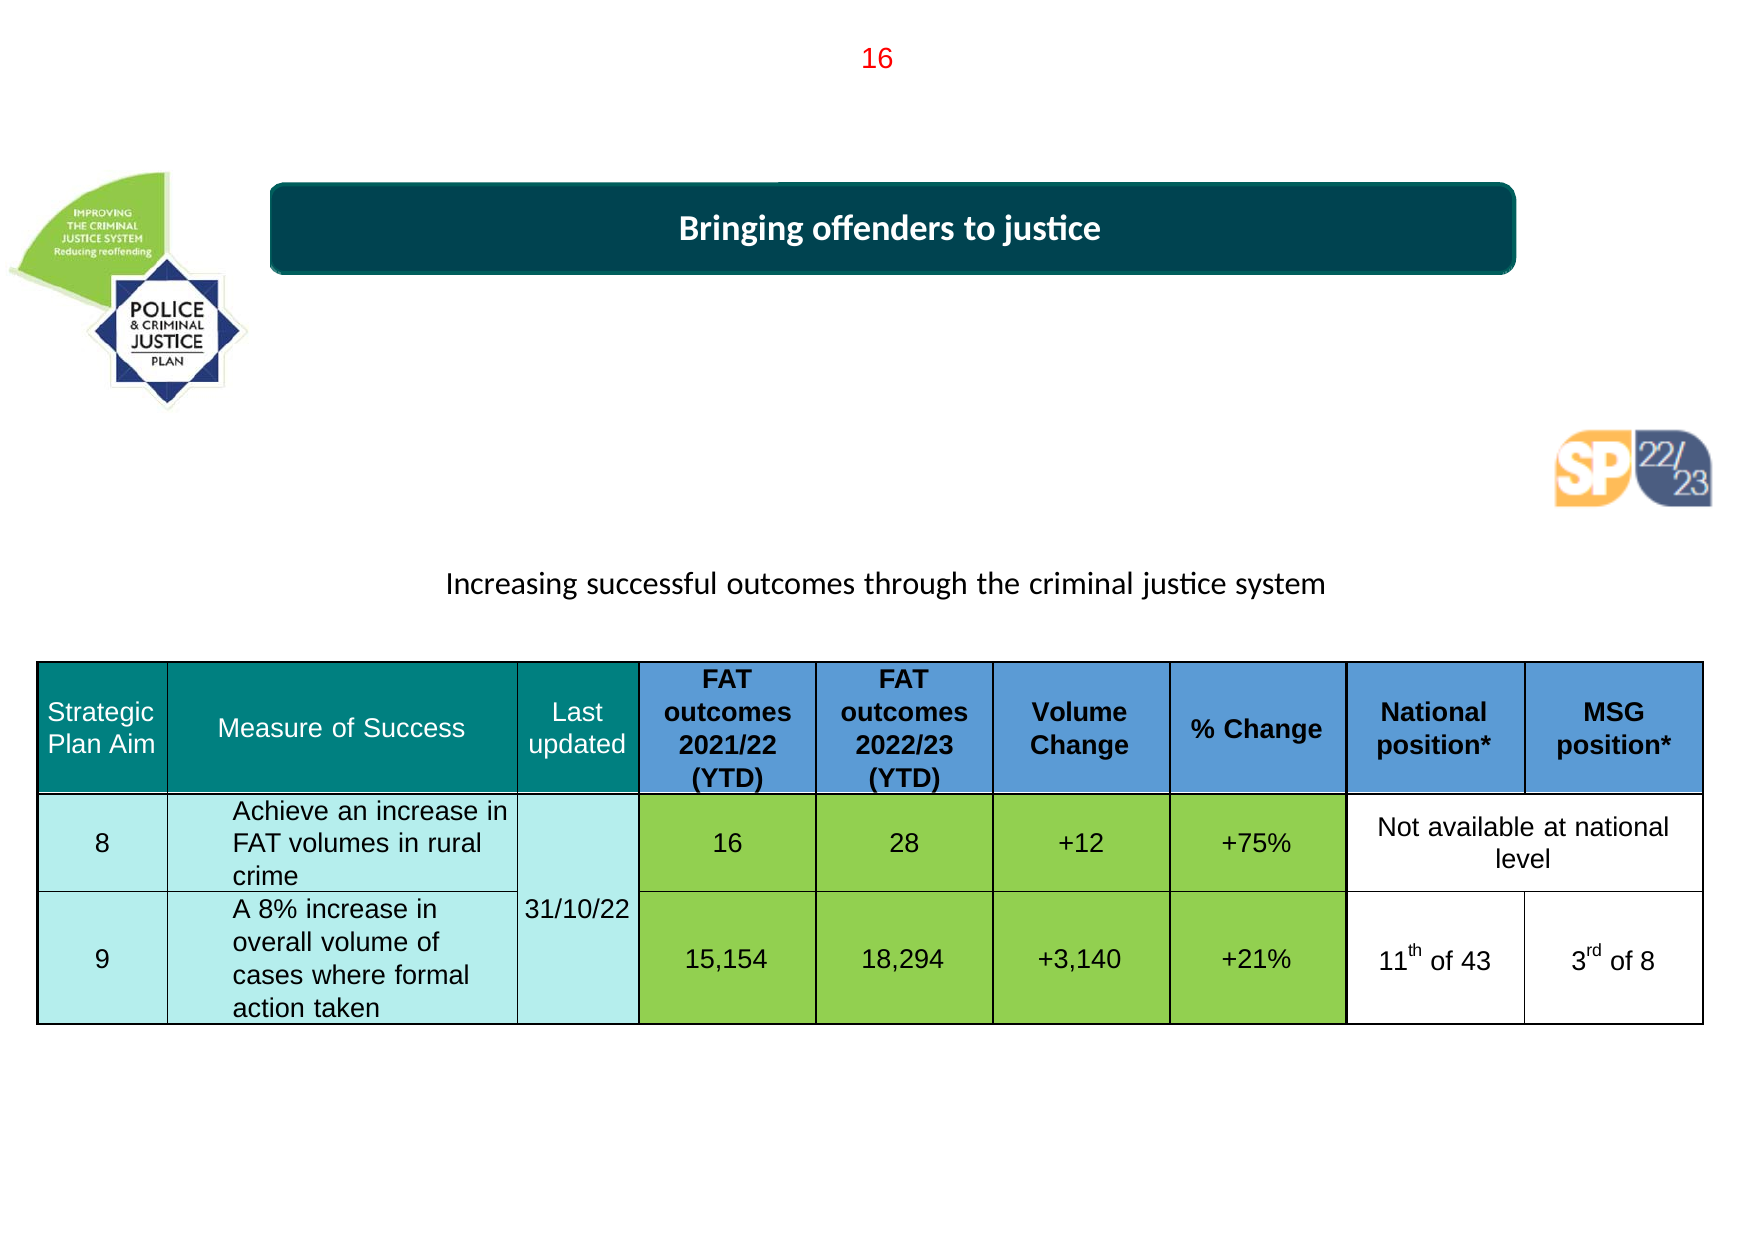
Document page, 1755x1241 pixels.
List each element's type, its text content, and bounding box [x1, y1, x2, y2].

table_cell 18,294 [817, 892, 992, 1023]
table_cell 15,154 [640, 892, 815, 1023]
table_header Strategic Plan Aim [39, 663, 167, 792]
table_header Last updated [518, 663, 638, 792]
table_header MSG position* [1526, 663, 1702, 792]
text Increasing successful outcomes through the criminal justice system [445, 563, 1737, 603]
table_cell 16 [640, 795, 815, 891]
table_header % Change [1171, 663, 1345, 792]
table_cell +12 [994, 795, 1169, 891]
table_cell 31/10/22 [518, 795, 638, 1023]
table_cell A 8% increase in overall volume of cases where formal action taken [168, 892, 517, 1023]
table_header Volume Change [994, 663, 1169, 792]
table_header National position* [1348, 663, 1524, 792]
table_cell 8 [39, 795, 167, 891]
table_cell Achieve an increase in FAT volumes in rural crime [168, 795, 517, 891]
table_header FAT outcomes 2022/23 (YTD) [817, 663, 992, 792]
table_header Measure of Success [168, 663, 517, 792]
table_cell 3rd of 8 [1525, 892, 1702, 1023]
table_cell +3,140 [994, 892, 1169, 1023]
table_cell +75% [1171, 795, 1345, 891]
table_header FAT outcomes 2021/22 (YTD) [640, 663, 815, 792]
table_cell Not available at national level [1348, 795, 1702, 891]
table_cell 11th of 43 [1348, 892, 1524, 1023]
table_cell 9 [39, 892, 167, 1023]
table_cell +21% [1171, 892, 1345, 1023]
table_cell 28 [817, 795, 992, 891]
